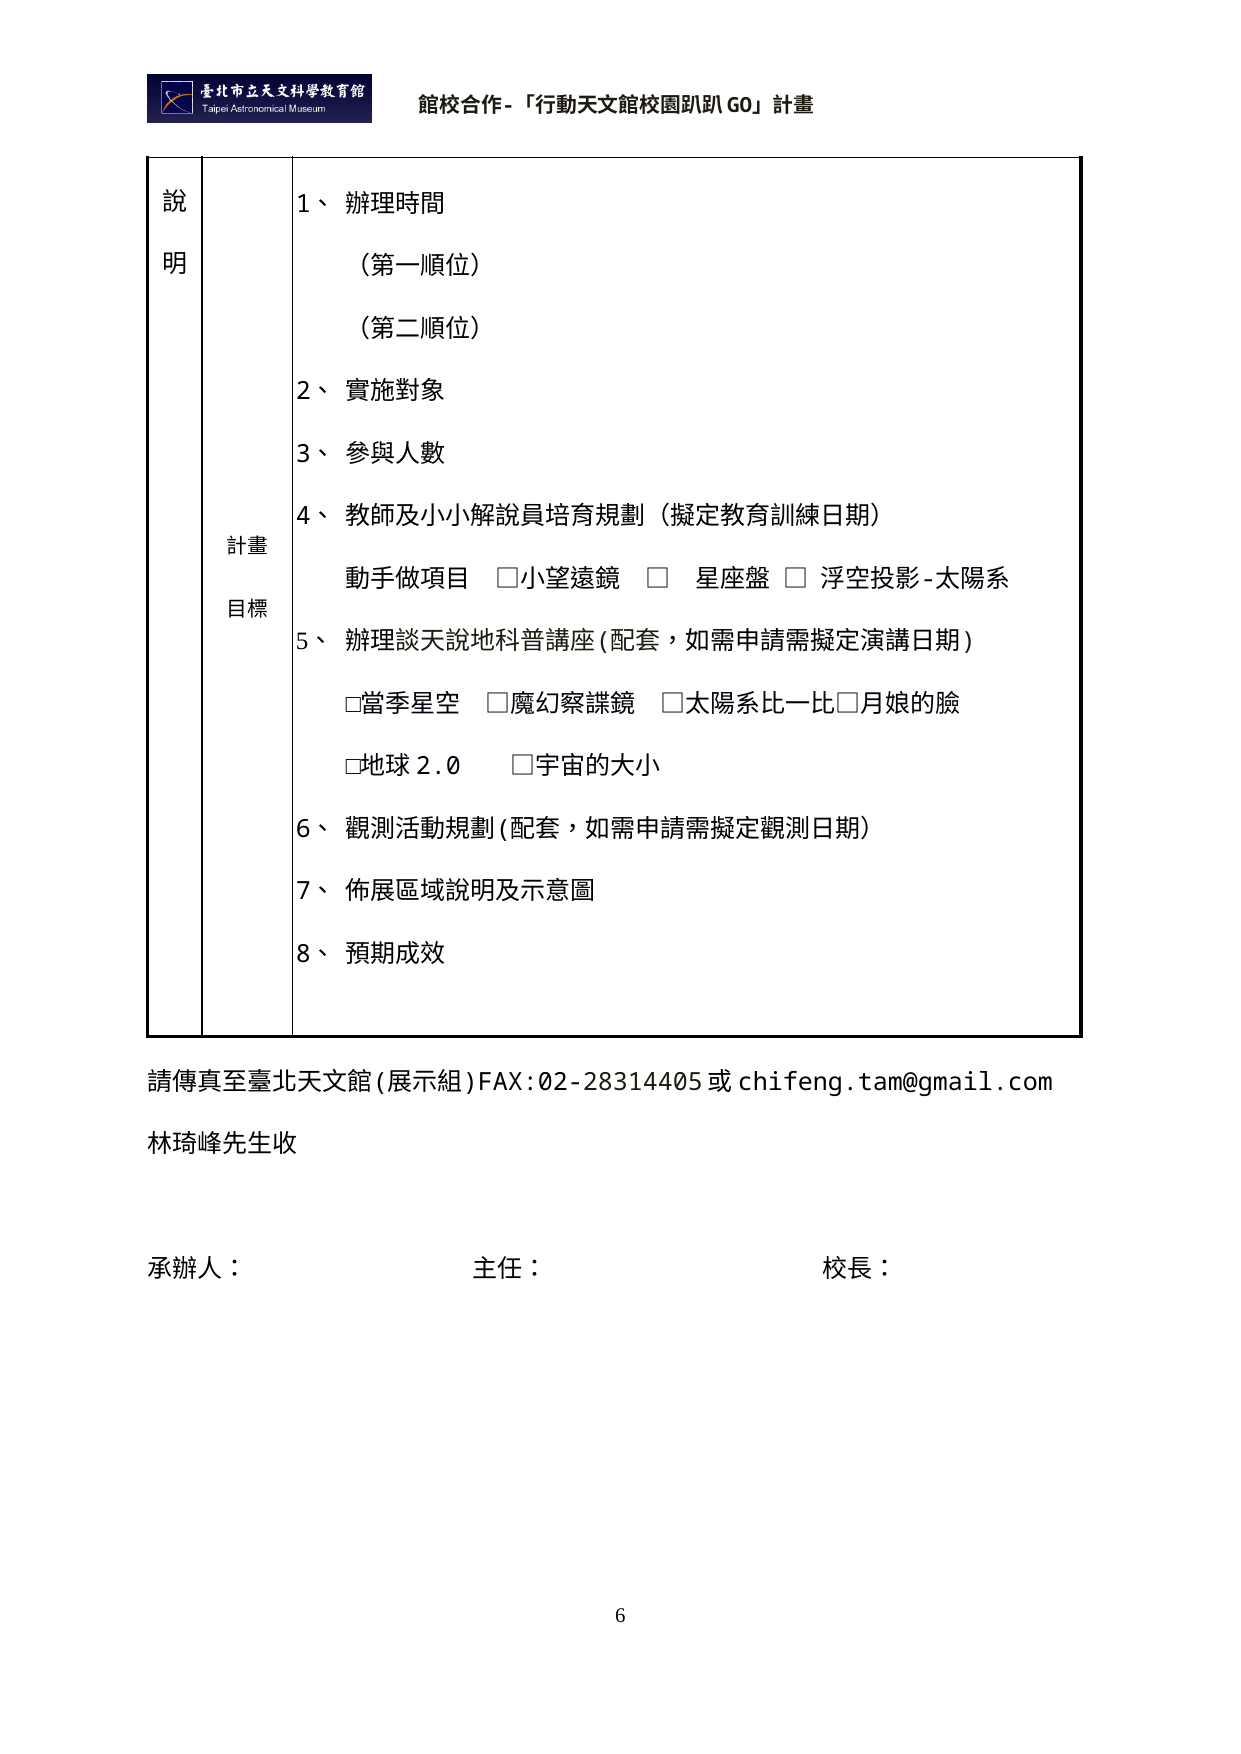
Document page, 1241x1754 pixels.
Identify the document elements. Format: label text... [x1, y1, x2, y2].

table_cell 計畫 目標 [203, 158, 292, 1034]
text 林琦峰先生收 [148, 1100, 1092, 1163]
text 承辦人： 主任： 校長： [148, 1225, 1092, 1288]
table_cell 說明 [149, 158, 201, 1034]
text 請傳真至臺北天文館(展示組)FAX:02-28314405或chifeng.tam@gmail.com [148, 1038, 1092, 1100]
table_cell 辦理時間 （第一順位） （第二順位） 實施對象 參與人數 教師及小小解說員培育規劃（擬定教育訓練日期） 動手做項目 □小望遠鏡 □ 星座盤 □ 浮空投影-太陽系 辦理談天說地科普講座(配套，如需申請需擬定演講日期) □當季星空 □魔幻察諜鏡 □太陽系比一比□月娘的臉 □地球2.0 □宇宙的大小 觀測活動規劃(配套，如需申請需擬定觀測日期） 佈展區域說明及示意圖 預期成效 [293, 158, 1079, 1034]
